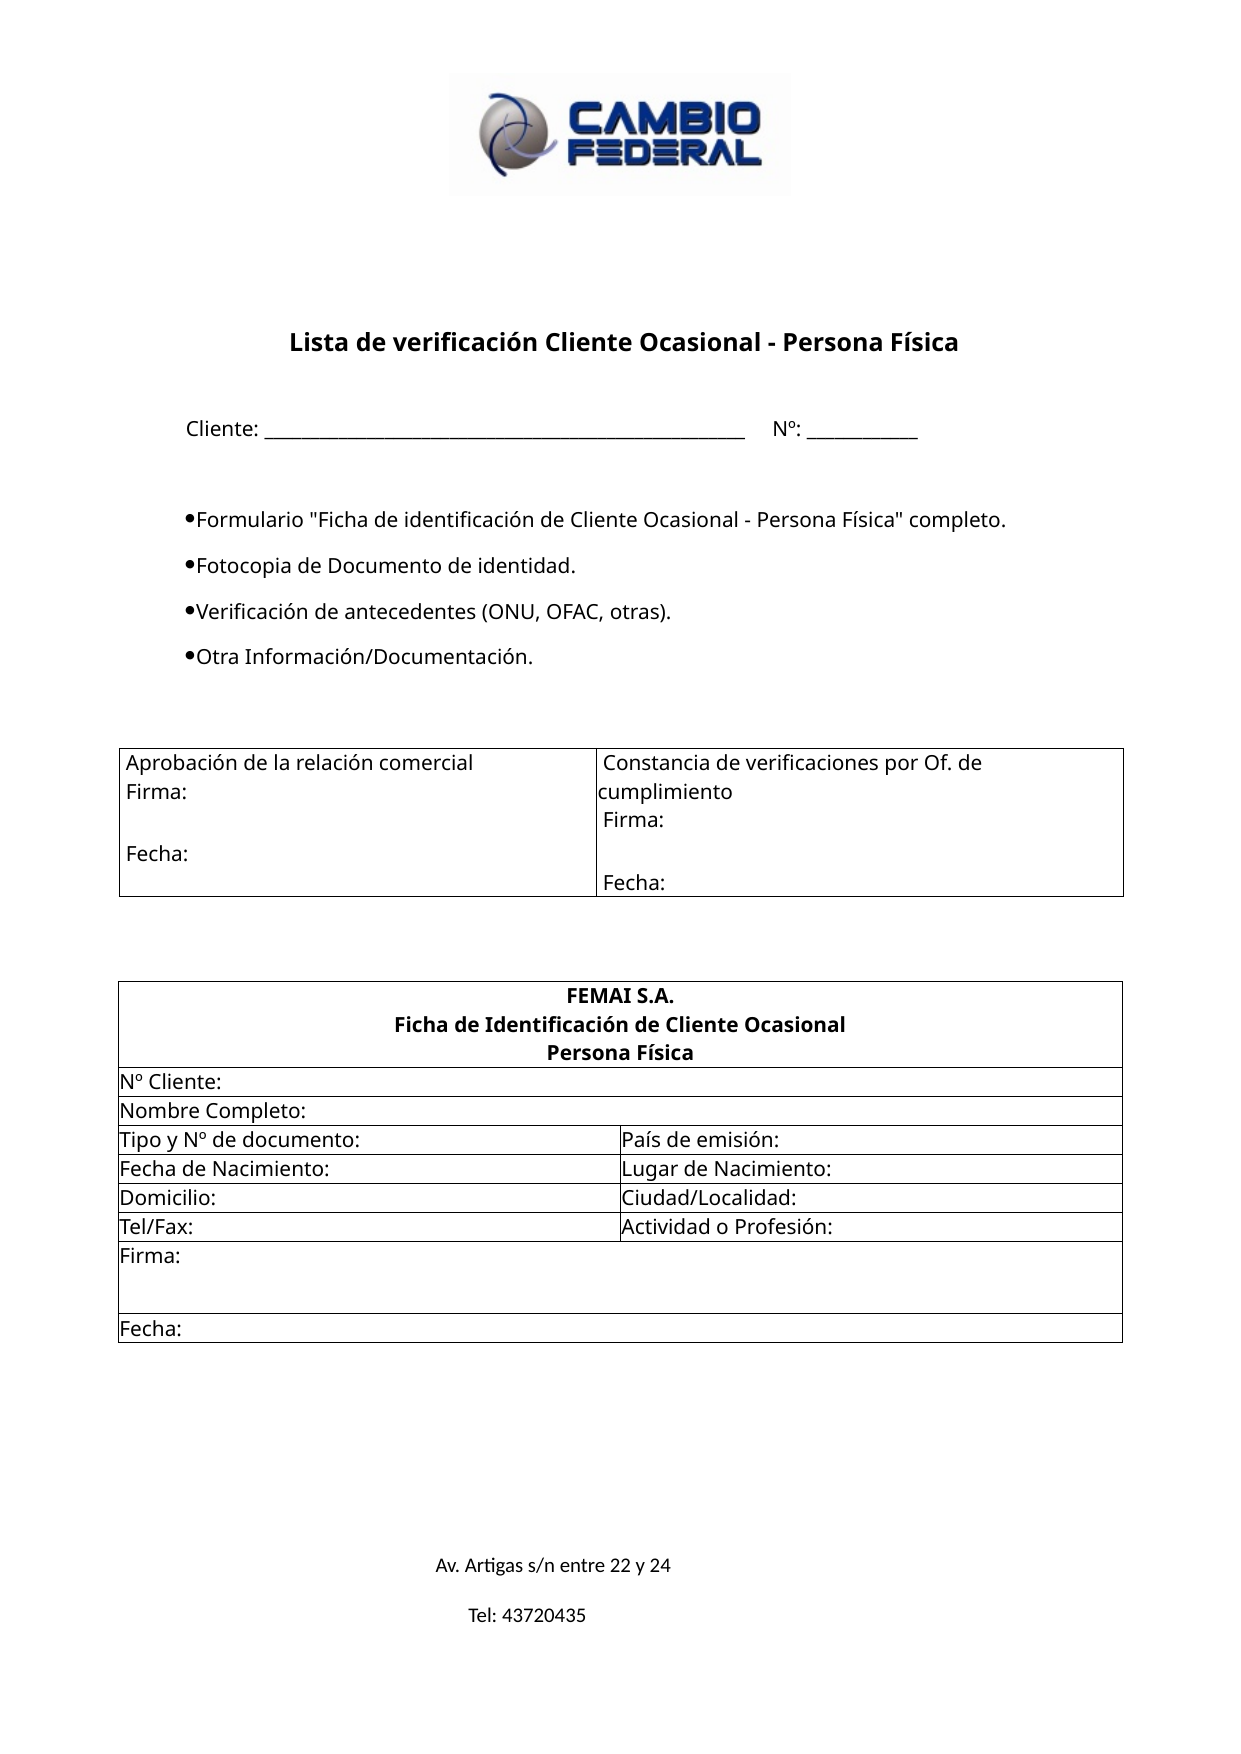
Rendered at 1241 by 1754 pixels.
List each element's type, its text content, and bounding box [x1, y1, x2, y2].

list Formulario "Ficha de identificación de Cliente Ocasional - Persona Física" completo. [186, 491, 1063, 537]
list Verificación de antecedentes (ONU, OFAC, otras). [186, 582, 1063, 628]
list Fotocopia de Documento de identidad. [186, 537, 1063, 582]
table_cell Lugar de Nacimiento: [621, 1155, 1122, 1183]
table_cell Fecha: [119, 1314, 1122, 1342]
text Lista de verificación Cliente Ocasional - Persona Física [186, 332, 1063, 357]
table_cell Actividad o Profesión: [621, 1213, 1122, 1241]
list Otra Información/Documentación. [186, 628, 1063, 674]
table_cell Tipo y Nº de documento: [119, 1126, 620, 1154]
table_header FEMAI S.A. Ficha de Identificación de Cliente Ocasional Persona Física [119, 982, 1122, 1067]
table_cell Domicilio: [119, 1184, 620, 1212]
table_header Constancia de verificaciones por Of. de cumplimiento Firma: Fecha: [597, 749, 1123, 896]
table_cell Nombre Completo: [119, 1097, 1122, 1125]
table_cell Firma: [119, 1242, 1122, 1313]
table_header Aprobación de la relación comercial Firma: Fecha: [120, 749, 596, 896]
table_cell País de emisión: [621, 1126, 1122, 1154]
table_cell Ciudad/Localidad: [621, 1184, 1122, 1212]
table_cell Fecha de Nacimiento: [119, 1155, 620, 1183]
table_cell Tel/Fax: [119, 1213, 620, 1241]
text Cliente: ____________________________________________________ Nº: ____________ [186, 399, 1063, 445]
table_cell Nº Cliente: [119, 1068, 1122, 1096]
